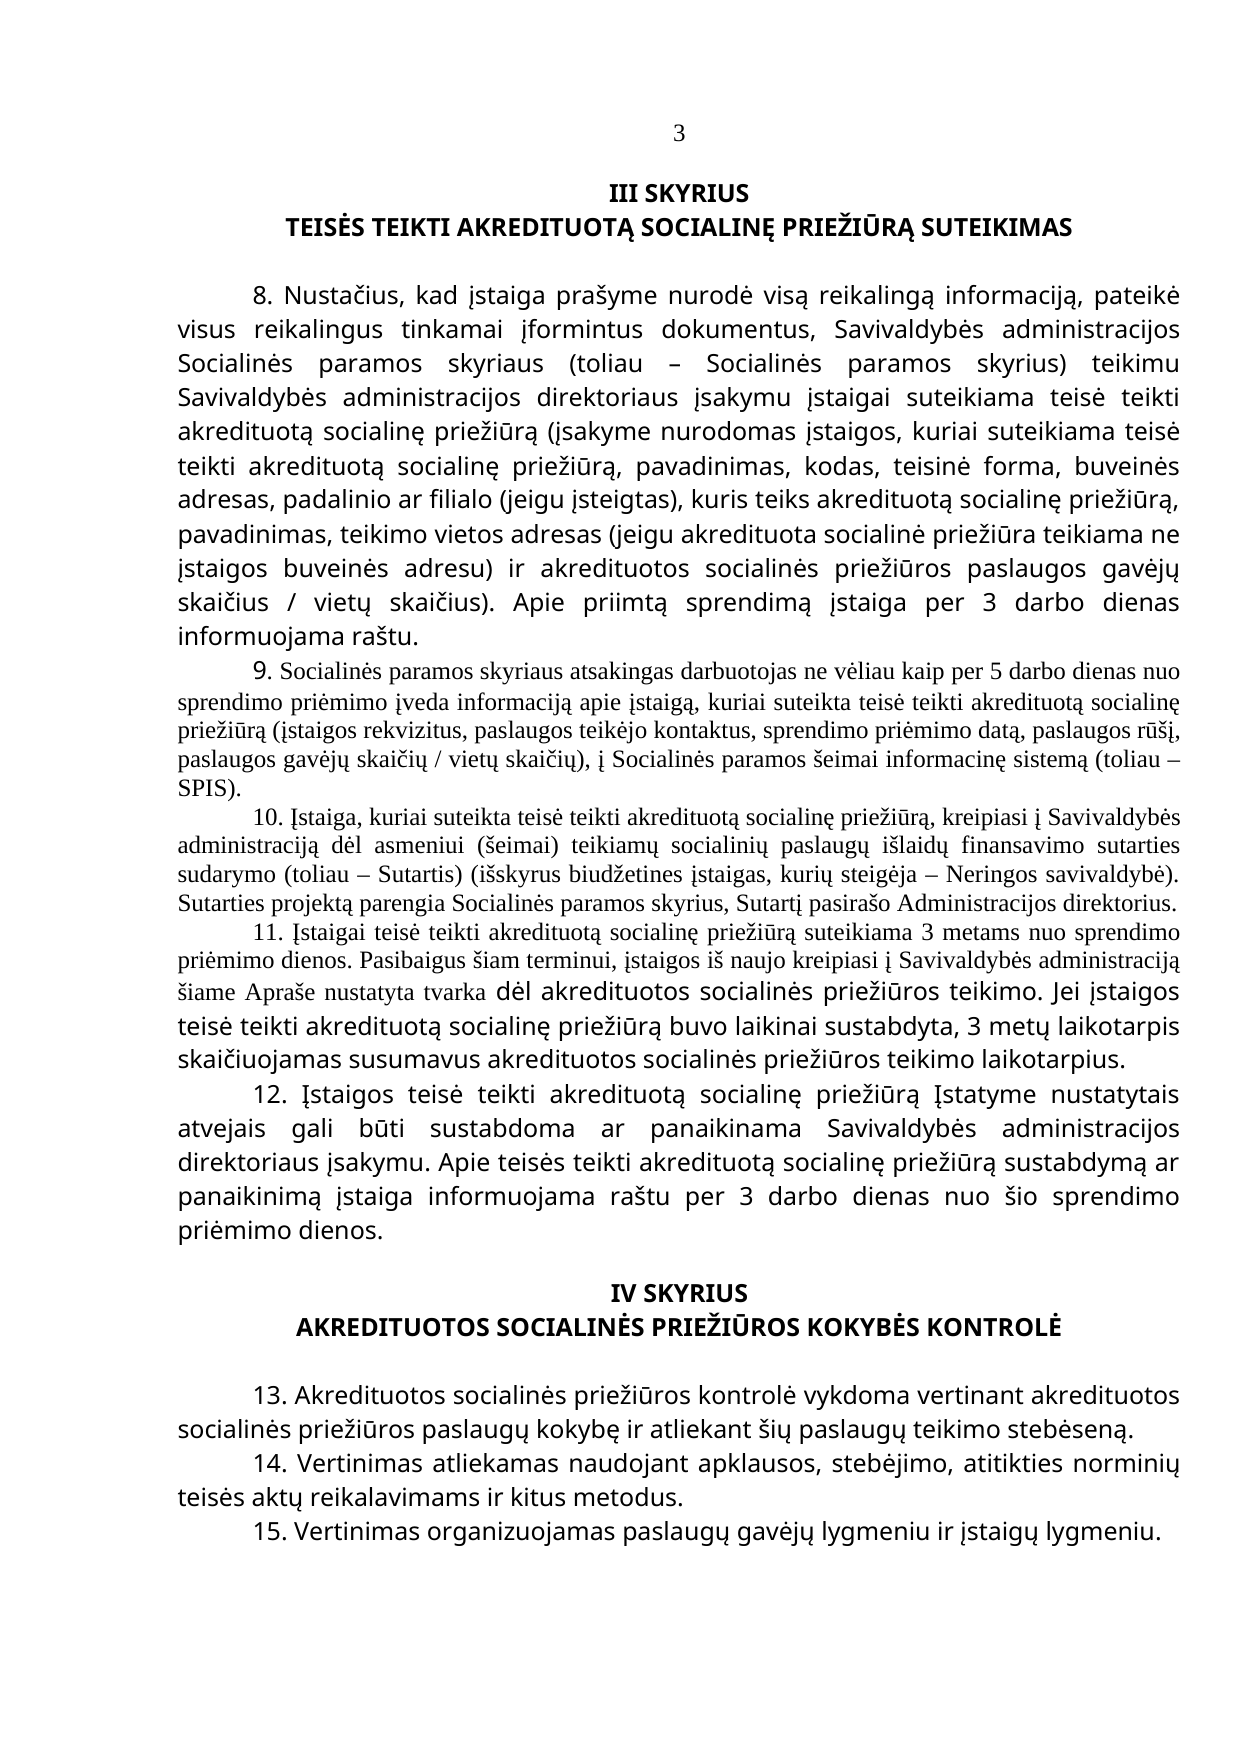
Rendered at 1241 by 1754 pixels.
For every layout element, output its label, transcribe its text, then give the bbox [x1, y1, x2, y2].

text AKREDITUOTOS SOCIALINĖS PRIEŽIŪROS KOKYBĖS KONTROLĖ [177, 1309, 1181, 1343]
text IV SKYRIUS [177, 1275, 1181, 1309]
text 11. Įstaigai teisė teikti akredituotą socialinę priežiūrą suteikiama 3 metams nuo sprendimo priėmimo dienos. Pasibaigus šiam terminui, įstaigos iš naujo kreipiasi į Savivaldybės administraciją šiame Apraše nustatyta tvarka dėl akredituotos socialinės priežiūros teikimo. Jei įstaigos teisė teikti akredituotą socialinę priežiūrą buvo laikinai sustabdyta, 3 metų laikotarpis skaičiuojamas susumavus akredituotos socialinės priežiūros teikimo laikotarpius. [177, 917, 1181, 1076]
text 15. Vertinimas organizuojamas paslaugų gavėjų lygmeniu ir įstaigų lygmeniu. [177, 1514, 1181, 1548]
text 13. Akredituotos socialinės priežiūros kontrolė vykdoma vertinant akredituotos socialinės priežiūros paslaugų kokybę ir atliekant šių paslaugų teikimo stebėseną. [177, 1377, 1181, 1446]
text 10. Įstaiga, kuriai suteikta teisė teikti akredituotą socialinę priežiūrą, kreipiasi į Savivaldybės administraciją dėl asmeniui (šeimai) teikiamų socialinių paslaugų išlaidų finansavimo sutarties sudarymo (toliau – Sutartis) (išskyrus biudžetines įstaigas, kurių steigėja – Neringos savivaldybė). Sutarties projektą parengia Socialinės paramos skyrius, Sutartį pasirašo Administracijos direktorius. [177, 802, 1181, 917]
text 14. Vertinimas atliekamas naudojant apklausos, stebėjimo, atitikties norminių teisės aktų reikalavimams ir kitus metodus. [177, 1446, 1181, 1514]
text 12. Įstaigos teisė teikti akredituotą socialinę priežiūrą Įstatyme nustatytais atvejais gali būti sustabdoma ar panaikinama Savivaldybės administracijos direktoriaus įsakymu. Apie teisės teikti akredituotą socialinę priežiūrą sustabdymą ar panaikinimą įstaiga informuojama raštu per 3 darbo dienas nuo šio sprendimo priėmimo dienos. [177, 1076, 1181, 1247]
text TEISĖS TEIKTI AKREDITUOTĄ SOCIALINĘ PRIEŽIŪRĄ SUTEIKIMAS [177, 210, 1181, 244]
text 8. Nustačius, kad įstaiga prašyme nurodė visą reikalingą informaciją, pateikė visus reikalingus tinkamai įformintus dokumentus, Savivaldybės administracijos Socialinės paramos skyriaus (toliau – Socialinės paramos skyrius) teikimu Savivaldybės administracijos direktoriaus įsakymu įstaigai suteikiama teisė teikti akredituotą socialinę priežiūrą (įsakyme nurodomas įstaigos, kuriai suteikiama teisė teikti akredituotą socialinę priežiūrą, pavadinimas, kodas, teisinė forma, buveinės adresas, padalinio ar filialo (jeigu įsteigtas), kuris teiks akredituotą socialinę priežiūrą, pavadinimas, teikimo vietos adresas (jeigu akredituota socialinė priežiūra teikiama ne įstaigos buveinės adresu) ir akredituotos socialinės priežiūros paslaugos gavėjų skaičius / vietų skaičius). Apie priimtą sprendimą įstaiga per 3 darbo dienas informuojama raštu. [177, 278, 1181, 652]
text 9. Socialinės paramos skyriaus atsakingas darbuotojas ne vėliau kaip per 5 darbo dienas nuo sprendimo priėmimo įveda informaciją apie įstaigą, kuriai suteikta teisė teikti akredituotą socialinę priežiūrą (įstaigos rekvizitus, paslaugos teikėjo kontaktus, sprendimo priėmimo datą, paslaugos rūšį, paslaugos gavėjų skaičių / vietų skaičių), į Socialinės paramos šeimai informacinę sistemą (toliau – SPIS). [177, 652, 1181, 802]
text III SKYRIUS [177, 176, 1181, 210]
